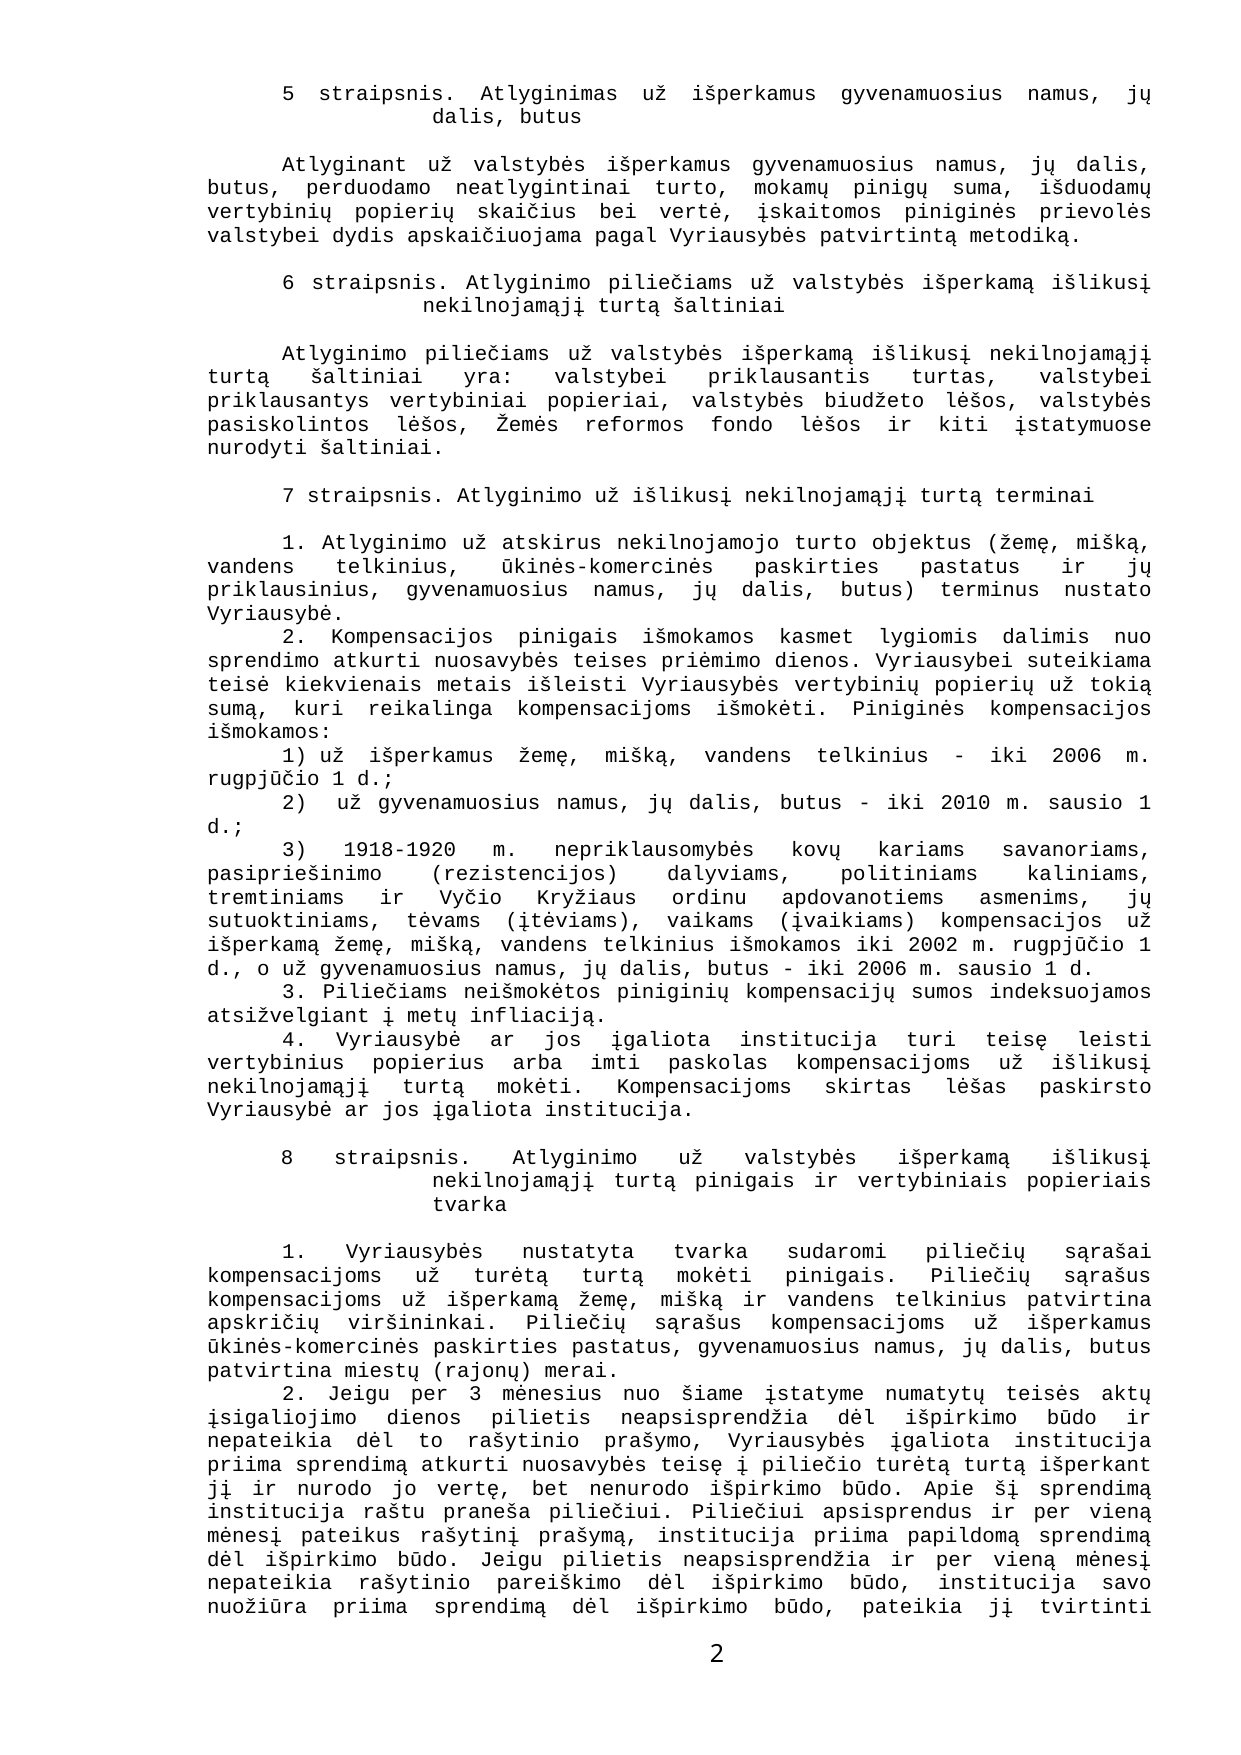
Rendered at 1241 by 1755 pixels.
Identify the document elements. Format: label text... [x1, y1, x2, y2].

text 6 straipsnis. Atlyginimo piliečiams už valstybės išperkamą išlikusį nekilnojamąjį turtą šaltiniai [282, 272, 1152, 319]
text 2. Jeigu per 3 mėnesius nuo šiame įstatyme numatytų teisės aktų įsigaliojimo dienos pilietis neapsisprendžia dėl išpirkimo būdo ir nepateikia dėl to rašytinio prašymo, Vyriausybės įgaliota institucija priima sprendimą atkurti nuosavybės teisę į piliečio turėtą turtą išperkant jį ir nurodo jo vertę, bet nenurodo išpirkimo būdo. Apie šį sprendimą institucija raštu praneša piliečiui. Piliečiui apsisprendus ir per vieną mėnesį pateikus rašytinį prašymą, institucija priima papildomą sprendimą dėl išpirkimo būdo. Jeigu pilietis neapsisprendžia ir per vieną mėnesį nepateikia rašytinio pareiškimo dėl išpirkimo būdo, institucija savo nuožiūra priima sprendimą dėl išpirkimo būdo, pateikia jį tvirtinti [207, 1383, 1152, 1620]
text 3. Piliečiams neišmokėtos piniginių kompensacijų sumos indeksuojamos atsižvelgiant į metų infliaciją. [207, 981, 1152, 1028]
text 4. Vyriausybė ar jos įgaliota institucija turi teisę leisti vertybinius popierius arba imti paskolas kompensacijoms už išlikusį nekilnojamąjį turtą mokėti. Kompensacijoms skirtas lėšas paskirsto Vyriausybė ar jos įgaliota institucija. [207, 1028, 1152, 1123]
text 7 straipsnis. Atlyginimo už išlikusį nekilnojamąjį turtą terminai [207, 485, 1152, 508]
text 3) 1918-1920 m. nepriklausomybės kovų kariams savanoriams, pasipriešinimo (rezistencijos) dalyviams, politiniams kaliniams, tremtiniams ir Vyčio Kryžiaus ordinu apdovanotiems asmenims, jų sutuoktiniams, tėvams (įtėviams), vaikams (įvaikiams) kompensacijos už išperkamą žemę, mišką, vandens telkinius išmokamos iki 2002 m. rugpjūčio 1 d., o už gyvenamuosius namus, jų dalis, butus - iki 2006 m. sausio 1 d. [207, 839, 1152, 981]
text 1) už išperkamus žemę, mišką, vandens telkinius - iki 2006 m. rugpjūčio 1 d.; [207, 745, 1152, 792]
text 1. Atlyginimo už atskirus nekilnojamojo turto objektus (žemę, mišką, vandens telkinius, ūkinės-komercinės paskirties pastatus ir jų priklausinius, gyvenamuosius namus, jų dalis, butus) terminus nustato Vyriausybė. [207, 532, 1152, 627]
text 1. Vyriausybės nustatyta tvarka sudaromi piliečių sąrašai kompensacijoms už turėtą turtą mokėti pinigais. Piliečių sąrašus kompensacijoms už išperkamą žemę, mišką ir vandens telkinius patvirtina apskričių viršininkai. Piliečių sąrašus kompensacijoms už išperkamus ūkinės-komercinės paskirties pastatus, gyvenamuosius namus, jų dalis, butus patvirtina miestų (rajonų) merai. [207, 1241, 1152, 1383]
text Atlyginimo piliečiams už valstybės išperkamą išlikusį nekilnojamąjį turtą šaltiniai yra: valstybei priklausantis turtas, valstybei priklausantys vertybiniai popieriai, valstybės biudžeto lėšos, valstybės pasiskolintos lėšos, Žemės reformos fondo lėšos ir kiti įstatymuose nurodyti šaltiniai. [207, 343, 1152, 461]
text 2. Kompensacijos pinigais išmokamos kasmet lygiomis dalimis nuo sprendimo atkurti nuosavybės teises priėmimo dienos. Vyriausybei suteikiama teisė kiekvienais metais išleisti Vyriausybės vertybinių popierių už tokią sumą, kuri reikalinga kompensacijoms išmokėti. Piniginės kompensacijos išmokamos: [207, 627, 1152, 745]
text Atlyginant už valstybės išperkamus gyvenamuosius namus, jų dalis, butus, perduodamo neatlygintinai turto, mokamų pinigų suma, išduodamų vertybinių popierių skaičius bei vertė, įskaitomos piniginės prievolės valstybei dydis apskaičiuojama pagal Vyriausybės patvirtintą metodiką. [207, 154, 1152, 248]
text 5 straipsnis. Atlyginimas už išperkamus gyvenamuosius namus, jų dalis, butus [282, 83, 1152, 130]
text 2) už gyvenamuosius namus, jų dalis, butus - iki 2010 m. sausio 1 d.; [207, 792, 1152, 839]
text 8 straipsnis. Atlyginimo už valstybės išperkamą išlikusį nekilnojamąjį turtą pinigais ir vertybiniais popieriais tvarka [281, 1147, 1152, 1218]
